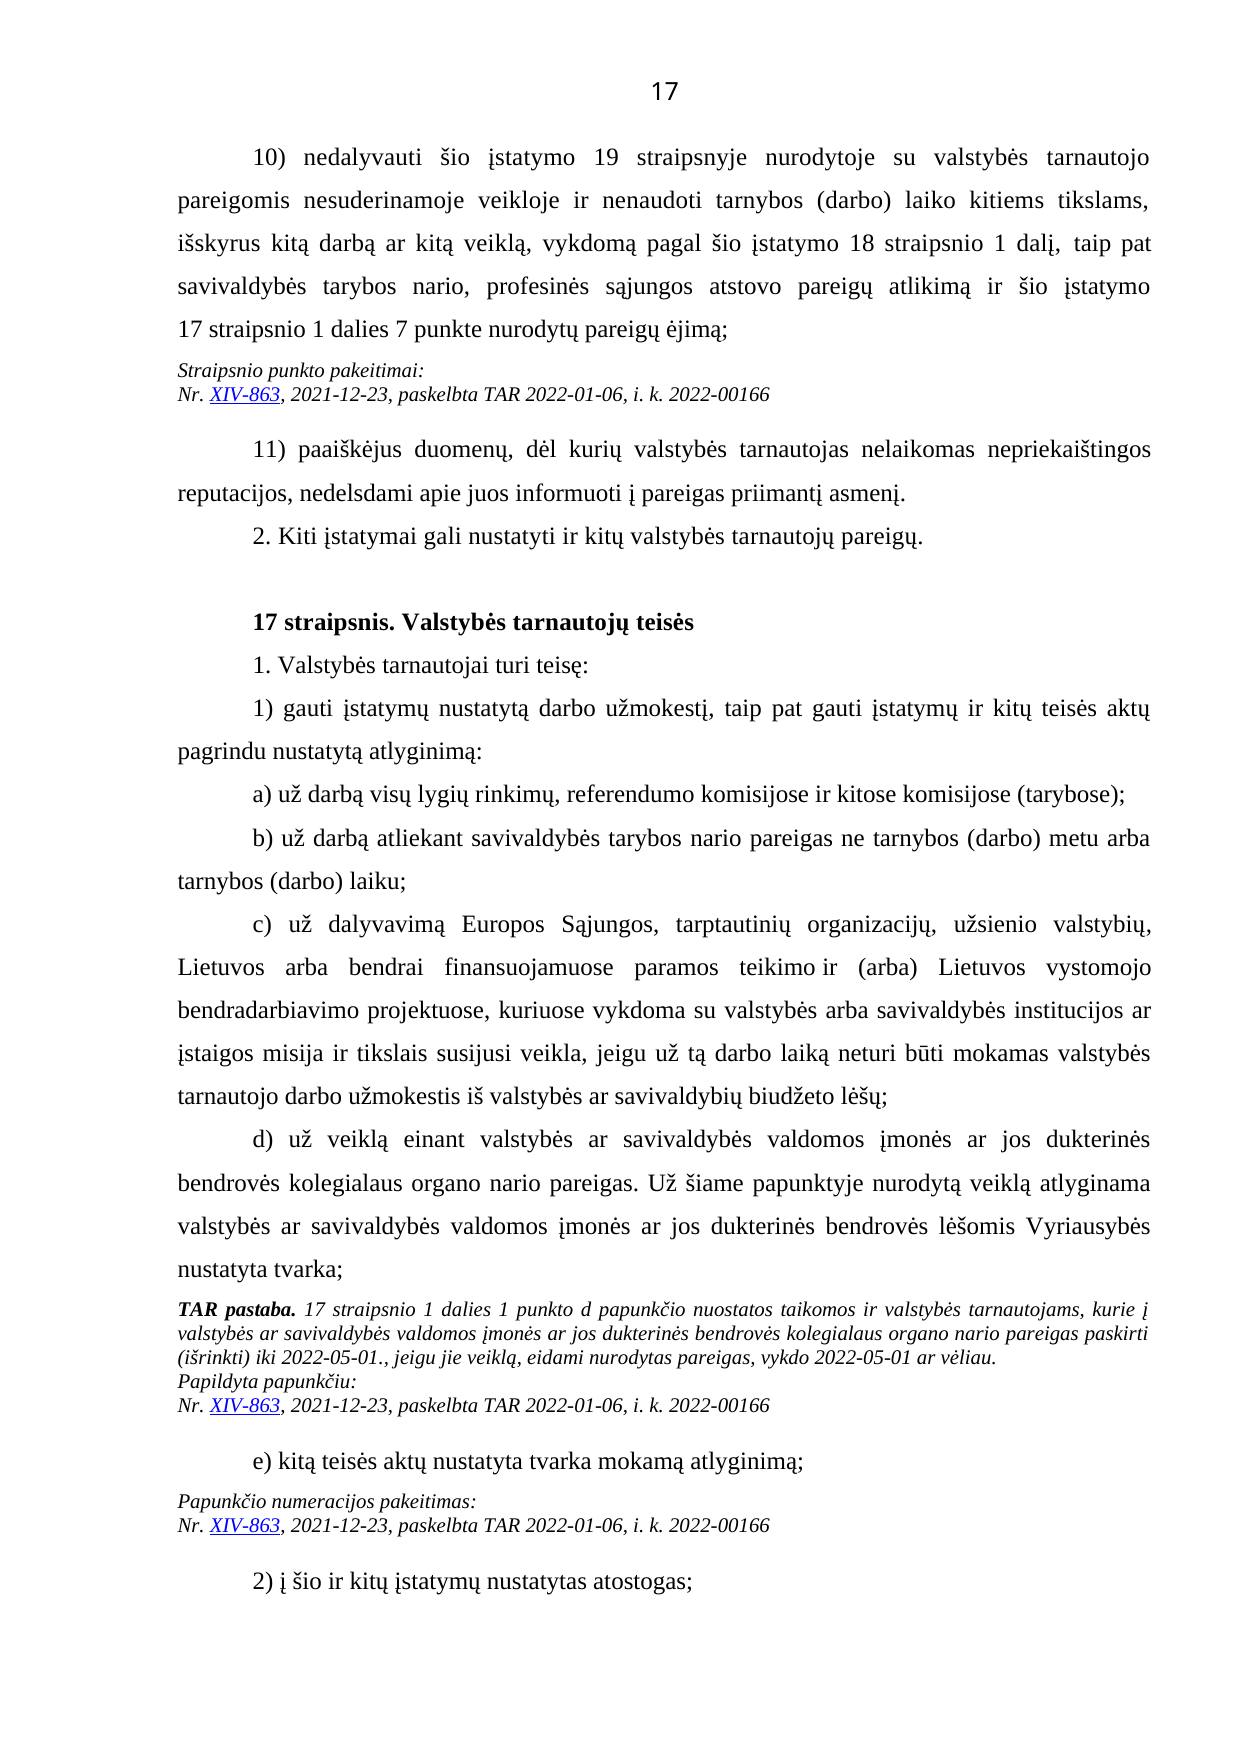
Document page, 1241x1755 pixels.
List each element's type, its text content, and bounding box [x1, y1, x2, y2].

text 10) nedalyvauti šio įstatymo 19 straipsnyje nurodytoje su valstybės tarnautojo pareigomis nesuderinamoje veikloje ir nenaudoti tarnybos (darbo) laiko kitiems tikslams, išskyrus kitą darbą ar kitą veiklą, vykdomą pagal šio įstatymo 18 straipsnio 1 dalį, taip pat savivaldybės tarybos nario, profesinės sąjungos atstovo pareigų atlikimą ir šio įstatymo 17 straipsnio 1 dalies 7 punkte nurodytų pareigų ėjimą; [177, 142, 1152, 343]
text 11) paaiškėjus duomenų, dėl kurių valstybės tarnautojas nelaikomas nepriekaištingos reputacijos, nedelsdami apie juos informuoti į pareigas priimantį asmenį. [177, 434, 1152, 506]
text e) kitą teisės aktų nustatyta tvarka mokamą atlyginimą; [177, 1446, 1152, 1475]
text Nr. XIV-863, 2021-12-23, paskelbta TAR 2022-01-06, i. k. 2022-00166 [177, 1513, 1152, 1537]
text c) už dalyvavimą Europos Sąjungos, tarptautinių organizacijų, užsienio valstybių, Lietuvos arba bendrai finansuojamuose paramos teikimo ir (arba) Lietuvos vystomojo bendradarbiavimo projektuose, kuriuose vykdoma su valstybės arba savivaldybės institucijos ar įstaigos misija ir tikslais susijusi veikla, jeigu už tą darbo laiką neturi būti mokamas valstybės tarnautojo darbo užmokestis iš valstybės ar savivaldybių biudžeto lėšų; [177, 909, 1152, 1110]
text d) už veiklą einant valstybės ar savivaldybės valdomos įmonės ar jos dukterinės bendrovės kolegialaus organo nario pareigas. Už šiame papunktyje nurodytą veiklą atlyginama valstybės ar savivaldybės valdomos įmonės ar jos dukterinės bendrovės lėšomis Vyriausybės nustatyta tvarka; [177, 1124, 1152, 1283]
text 1) gauti įstatymų nustatytą darbo užmokestį, taip pat gauti įstatymų ir kitų teisės aktų pagrindu nustatytą atlyginimą: [177, 693, 1152, 765]
text Nr. XIV-863, 2021-12-23, paskelbta TAR 2022-01-06, i. k. 2022-00166 [177, 1393, 1152, 1417]
text 17 straipsnis. Valstybės tarnautojų teisės [177, 607, 1152, 636]
text Nr. XIV-863, 2021-12-23, paskelbta TAR 2022-01-06, i. k. 2022-00166 [177, 382, 1152, 406]
text 1. Valstybės tarnautojai turi teisę: [177, 650, 1152, 679]
text Papildyta papunkčiu: [177, 1369, 1152, 1393]
text TAR pastaba. 17 straipsnio 1 dalies 1 punkto d papunkčio nuostatos taikomos ir valstybės tarnautojams, kurie į valstybės ar savivaldybės valdomos įmonės ar jos dukterinės bendrovės kolegialaus organo nario pareigas paskirti (išrinkti) iki 2022-05-01., jeigu jie veiklą, eidami nurodytas pareigas, vykdo 2022-05-01 ar vėliau. [177, 1297, 1152, 1369]
text Straipsnio punkto pakeitimai: [177, 358, 1152, 382]
text 2) į šio ir kitų įstatymų nustatytas atostogas; [177, 1566, 1152, 1595]
text b) už darbą atliekant savivaldybės tarybos nario pareigas ne tarnybos (darbo) metu arba tarnybos (darbo) laiku; [177, 823, 1152, 894]
text a) už darbą visų lygių rinkimų, referendumo komisijose ir kitose komisijose (tarybose); [177, 779, 1152, 808]
text Papunkčio numeracijos pakeitimas: [177, 1489, 1152, 1513]
text 2. Kiti įstatymai gali nustatyti ir kitų valstybės tarnautojų pareigų. [177, 521, 1152, 549]
